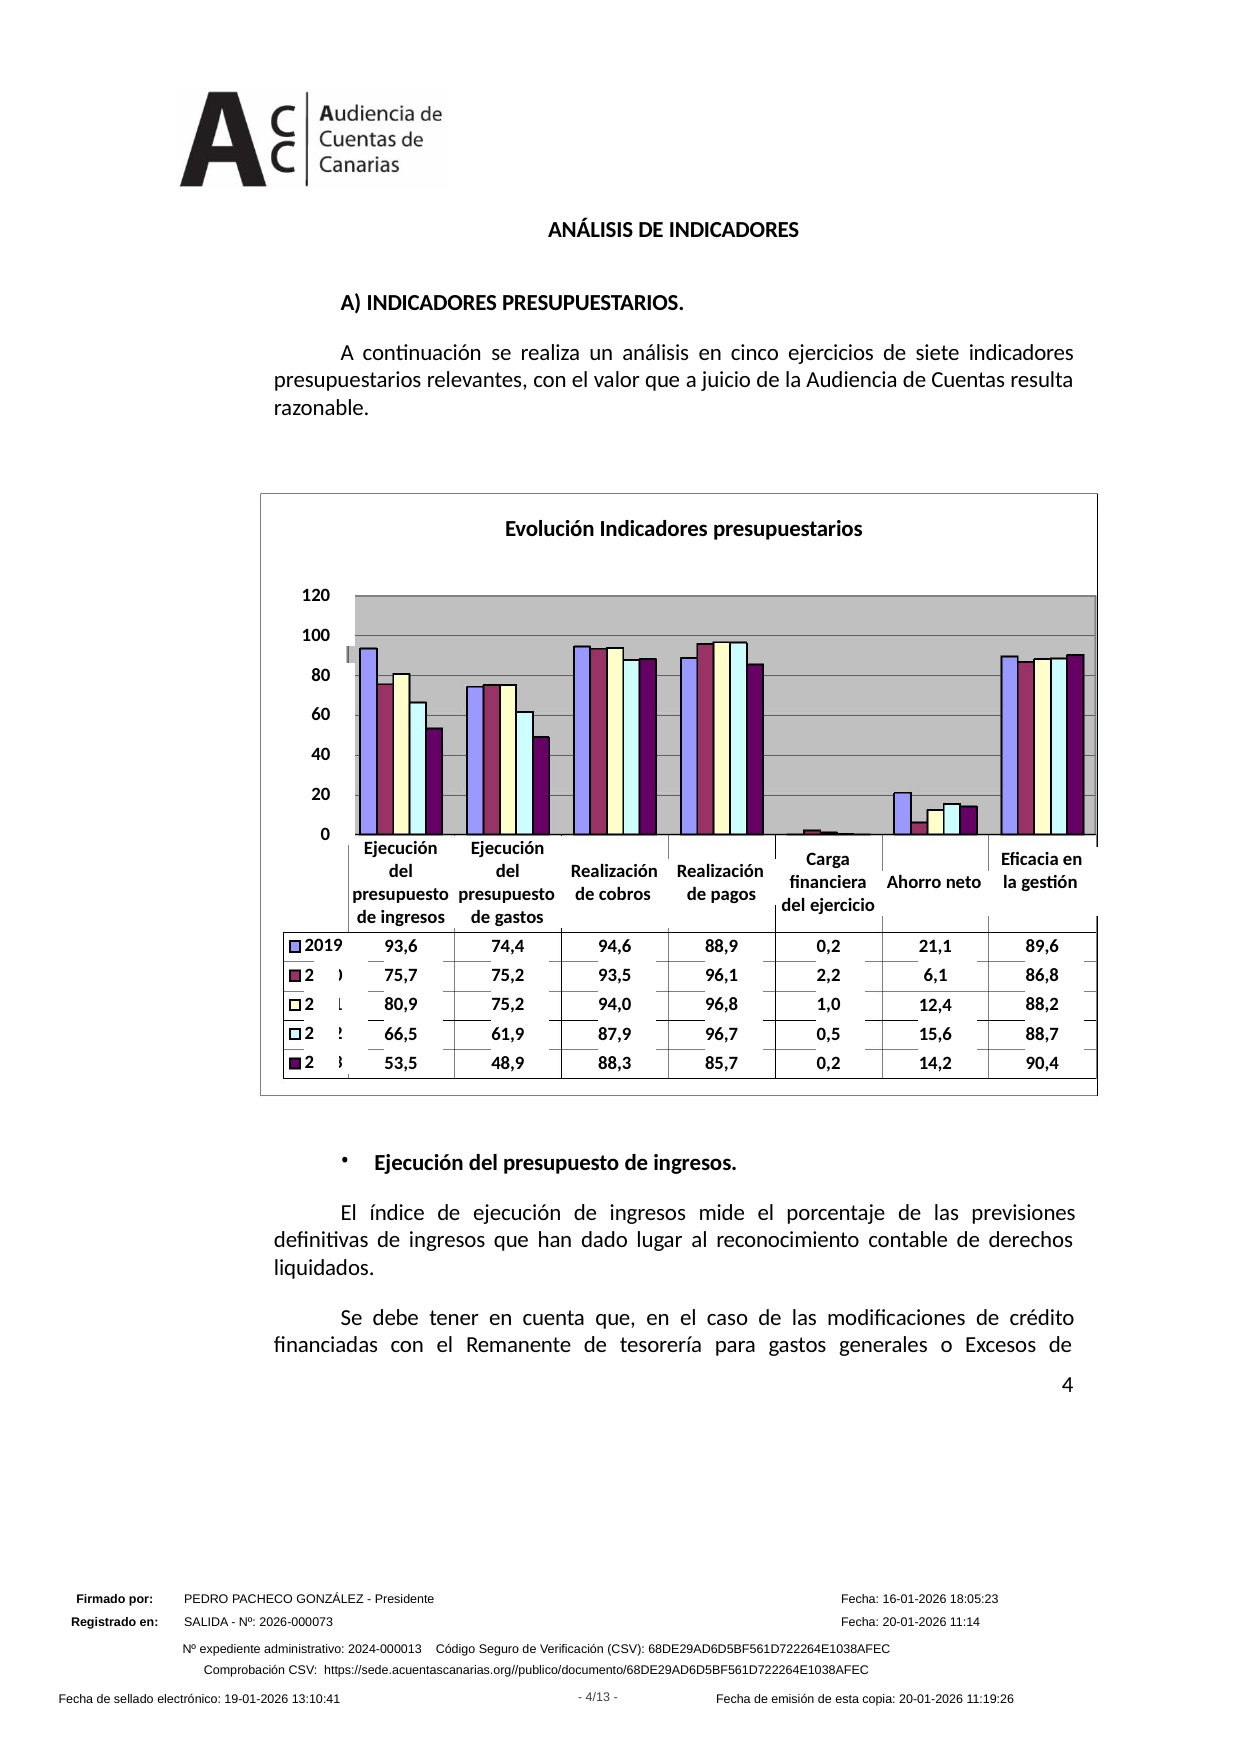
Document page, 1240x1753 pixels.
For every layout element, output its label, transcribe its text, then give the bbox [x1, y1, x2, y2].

text presupuesto presupuesto de cobros [352, 882, 678, 905]
text 94,0 [598, 992, 656, 1016]
text Ejecución [364, 836, 463, 859]
text Carga [806, 847, 875, 871]
text 1 [301, 623, 311, 646]
text 40 [311, 742, 355, 765]
text definitivas de ingresos que han dado lugar al reconocimiento contable de derechos [274, 1226, 1098, 1253]
text 86,8 [1025, 963, 1084, 986]
text 0,2 [816, 1051, 865, 1074]
text Comprobación CSV: https://sede.acuentascanarias.org//publico/documento/68DE29AD6D5BF561D722264E1038AFEC [204, 1663, 916, 1677]
text Se debe tener en cuenta que, en el caso de las modificaciones de crédito [340, 1303, 1098, 1331]
text 89,6 [1025, 934, 1084, 957]
text A) INDICADORES PRESUPUESTARIOS. [340, 288, 824, 315]
text 2 [304, 992, 339, 1015]
text del [496, 859, 570, 882]
text 2 [304, 1051, 339, 1074]
text Firmado por: [76, 1593, 172, 1607]
text liquidados. [274, 1253, 1098, 1281]
text 93,6 [384, 934, 443, 957]
text 14,2 [918, 1051, 977, 1074]
text 75,2 [491, 963, 549, 986]
text 60 [311, 702, 355, 725]
text 20 [311, 782, 355, 805]
text 93,5 [598, 963, 656, 986]
text Eficacia en [1001, 847, 1108, 871]
text 53,5 [384, 1051, 443, 1074]
text Nº expediente administrativo: 2024-000013 Código Seguro de Verificación (CSV): 68DE29AD6D5BF561D722264E1038AFEC [182, 1642, 916, 1656]
text financiadas con el Remanente de tesorería para gastos generales o Excesos de [274, 1331, 1098, 1358]
text 0,5 [816, 1022, 865, 1045]
text 88,3 [598, 1051, 656, 1074]
text Realización Realización [571, 859, 790, 882]
text 0 [320, 822, 355, 845]
text 21,1 [918, 934, 977, 957]
text de ingresos de gastos [357, 905, 678, 928]
text • [340, 1147, 376, 1174]
text 2 [304, 963, 339, 986]
text 96,8 [705, 992, 763, 1016]
text Fecha de sellado electrónico: 19-01-2026 13:10:41 [58, 1692, 365, 1706]
text 96,1 [705, 963, 763, 986]
text 023 [339, 1051, 368, 1074]
text - 4/13 - [578, 1691, 636, 1705]
text de pagos [687, 882, 781, 905]
text 90,4 [1025, 1051, 1084, 1074]
text 88,9 [705, 934, 763, 957]
text del [389, 859, 463, 882]
text Ejecución [471, 836, 570, 859]
text 15,6 [918, 1022, 977, 1045]
text 12,4 [918, 993, 977, 1016]
text financiera Ahorro neto la gestión [789, 871, 1105, 893]
text 75,2 [491, 992, 549, 1016]
text 48,9 [491, 1051, 549, 1074]
text 021 [339, 992, 368, 1015]
text 2 [304, 1021, 339, 1044]
text 87,9 [598, 1022, 656, 1045]
text 1 [301, 583, 311, 606]
text 022 [339, 1021, 368, 1044]
text recaudatoria [1105, 893, 1117, 916]
text 4 [1062, 1371, 1098, 1398]
text A continuación se realiza un análisis en cinco ejercicios de siete indicadores [340, 338, 1098, 366]
text 66,5 [384, 1022, 443, 1045]
text 94,6 [598, 934, 656, 957]
text Fecha: 20-01-2026 11:14 [841, 1615, 1022, 1629]
text 2,2 [816, 963, 865, 986]
text 88,2 [1025, 992, 1084, 1016]
text 20 [311, 583, 355, 606]
text 019 [314, 933, 368, 957]
text 88,7 [1025, 1022, 1084, 1045]
text 75,7 [384, 963, 443, 986]
text Fecha de emisión de esta copia: 20-01-2026 11:19:26 [716, 1692, 1040, 1706]
text razonable. [274, 393, 1098, 421]
text 00 [311, 623, 355, 646]
text 96,7 [705, 1022, 763, 1045]
text Registrado en: [71, 1615, 177, 1629]
text El índice de ejecución de ingresos mide el porcentaje de las previsiones [340, 1198, 1098, 1226]
text 85,7 [705, 1051, 763, 1074]
text SALIDA - Nº: 2026-000073 [184, 1615, 460, 1629]
text 1,0 [816, 992, 865, 1016]
text Evolución Indicadores presupuestarios [505, 514, 888, 542]
text ANÁLISIS DE INDICADORES [548, 215, 824, 243]
text 80 [311, 663, 355, 686]
text Fecha: 16-01-2026 18:05:23 [841, 1593, 1022, 1607]
text PEDRO PACHECO GONZÁLEZ - Presidente [184, 1593, 460, 1607]
text presupuestarios relevantes, con el valor que a juicio de la Audiencia de Cuentas resulta [274, 366, 1098, 393]
text 61,9 [491, 1022, 549, 1045]
text del ejercicio [781, 893, 1105, 916]
text 80,9 [384, 992, 443, 1016]
text 0,2 [816, 934, 865, 957]
text 020 [339, 963, 368, 986]
text Ejecución del presupuesto de ingresos. [374, 1148, 762, 1176]
text 6,1 [923, 963, 977, 986]
text 74,4 [491, 934, 549, 957]
text 2 [304, 933, 314, 957]
